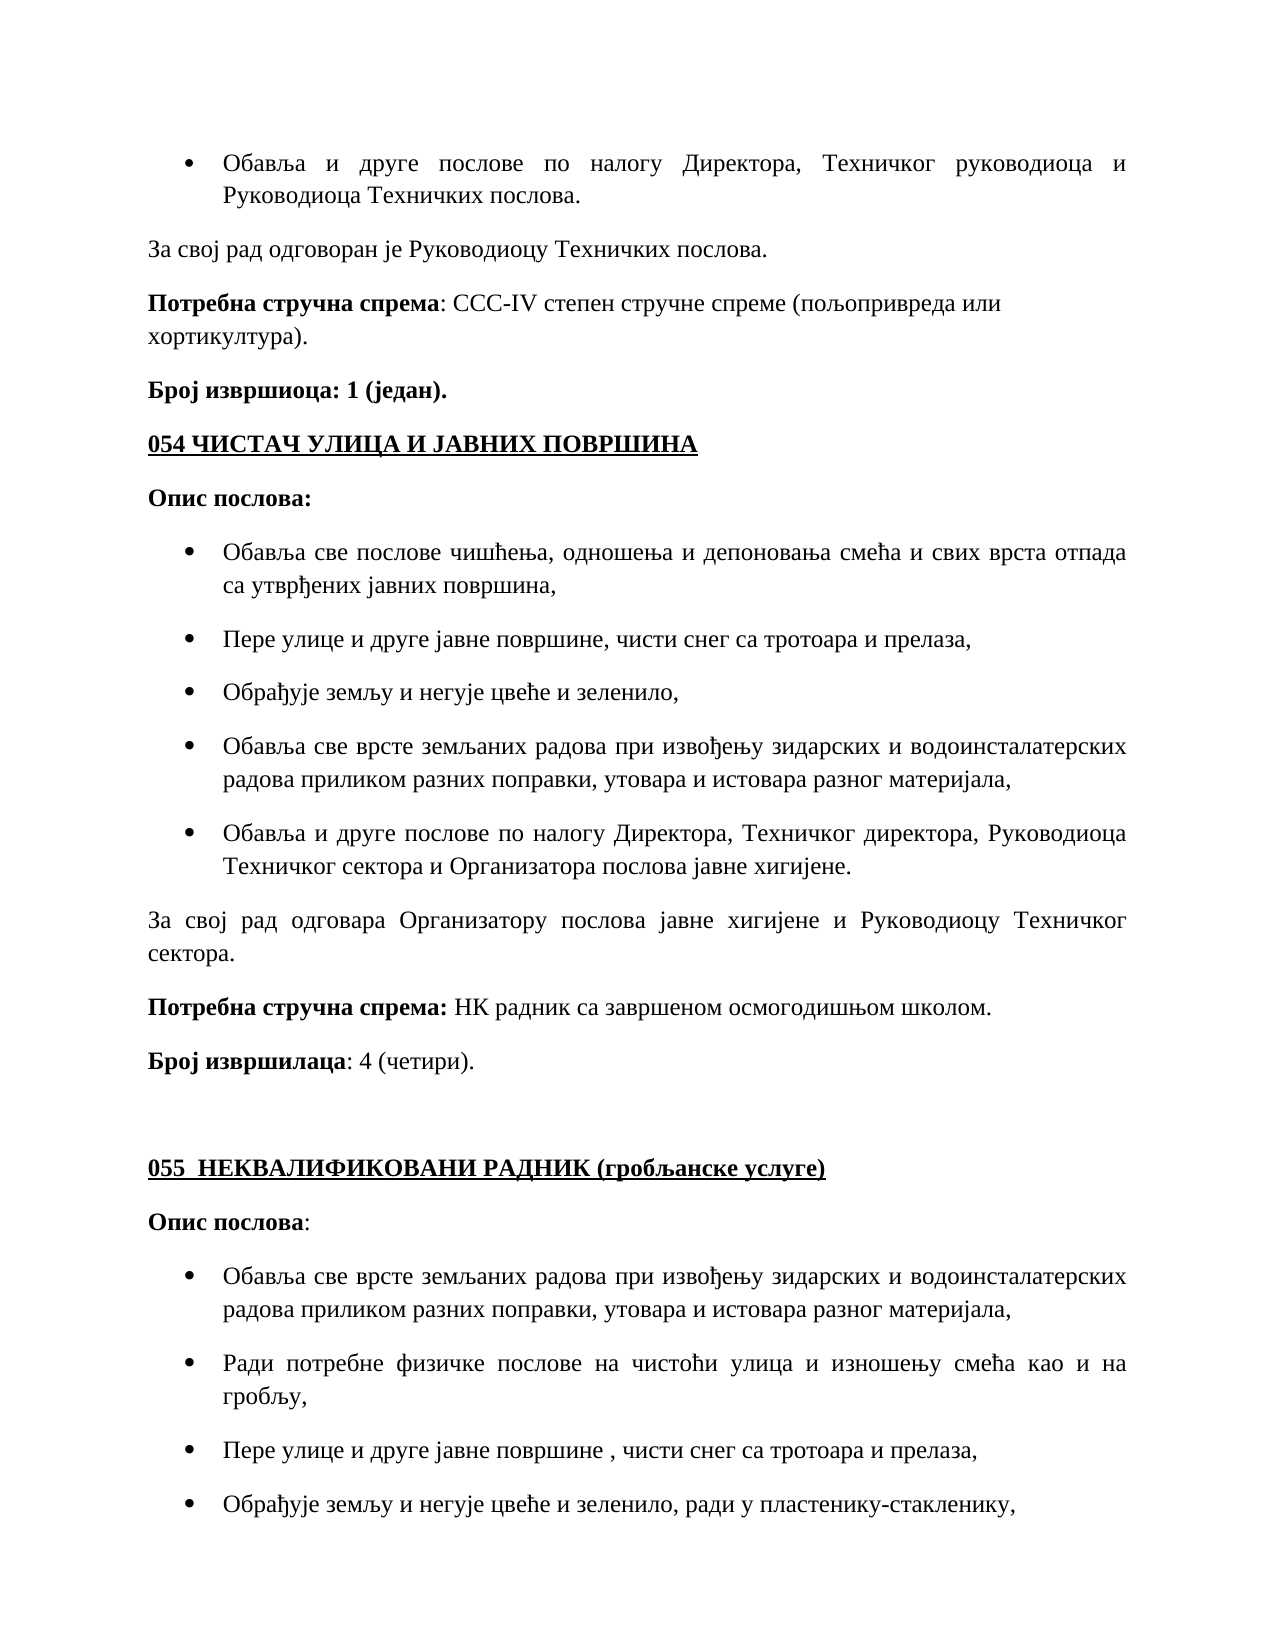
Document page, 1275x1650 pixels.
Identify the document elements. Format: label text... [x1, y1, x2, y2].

list Ради потребне физичке послове на чистоћи улица и изношењу смећа као и на гробљу, [185, 1348, 1127, 1410]
text Потребна стручна спрема: ССС-IV степен стручне спреме (пољопривреда или хортикултура). [148, 288, 1127, 350]
list Обавља све врсте земљаних радова при извођењу зидарских и водоинсталатерских радова приликом разних поправки, утовара и истовара разног материјала, [185, 1261, 1127, 1323]
text Број извршилаца: 4 (четири). [148, 1046, 1127, 1074]
list Обрађује земљу и негује цвеће и зеленило, ради у пластенику-стакленику, [185, 1489, 1127, 1518]
text Опис послова: [148, 1207, 1127, 1236]
list Обавља све послове чишћења, одношења и депоновања смећа и свих врста отпада са утврђених јавних површина, [185, 537, 1127, 598]
list Обавља све врсте земљаних радова при извођењу зидарских и водоинсталатерских радова приликом разних поправки, утовара и истовара разног материјала, [185, 731, 1127, 793]
text Потребна стручна спрема: НК радник са завршеном осмогодишњом школом. [148, 992, 1127, 1021]
list Пере улице и друге јавне површине, чисти снег са тротоара и прелаза, [185, 624, 1127, 652]
text За свој рад одговара Организатору послова јавне хигијене и Руководиоцу Техничког сектора. [148, 905, 1127, 967]
list Обрађује земљу и негује цвеће и зеленило, [185, 677, 1127, 706]
text За свој рад одговоран је Руководиоцу Техничких послова. [148, 234, 1127, 263]
text Опис послова: [148, 483, 1127, 512]
text Број извршиоца: 1 (један). [148, 375, 1127, 404]
list Обавља и друге послове по налогу Директора, Техничког руководиоца и Руководиоца Техничких послова. [185, 148, 1127, 209]
text 054 ЧИСТАЧ УЛИЦА И ЈАВНИХ ПОВРШИНА [148, 429, 1127, 458]
text 055 НЕКВАЛИФИКОВАНИ РАДНИК (гробљанске услуге) [148, 1153, 1127, 1182]
list Пере улице и друге јавне површине , чисти снег са тротоара и прелаза, [185, 1435, 1127, 1464]
list Обавља и друге послове по налогу Директора, Техничког директора, Руководиоца Техничког сектора и Организатора послова јавне хигијене. [185, 818, 1127, 880]
